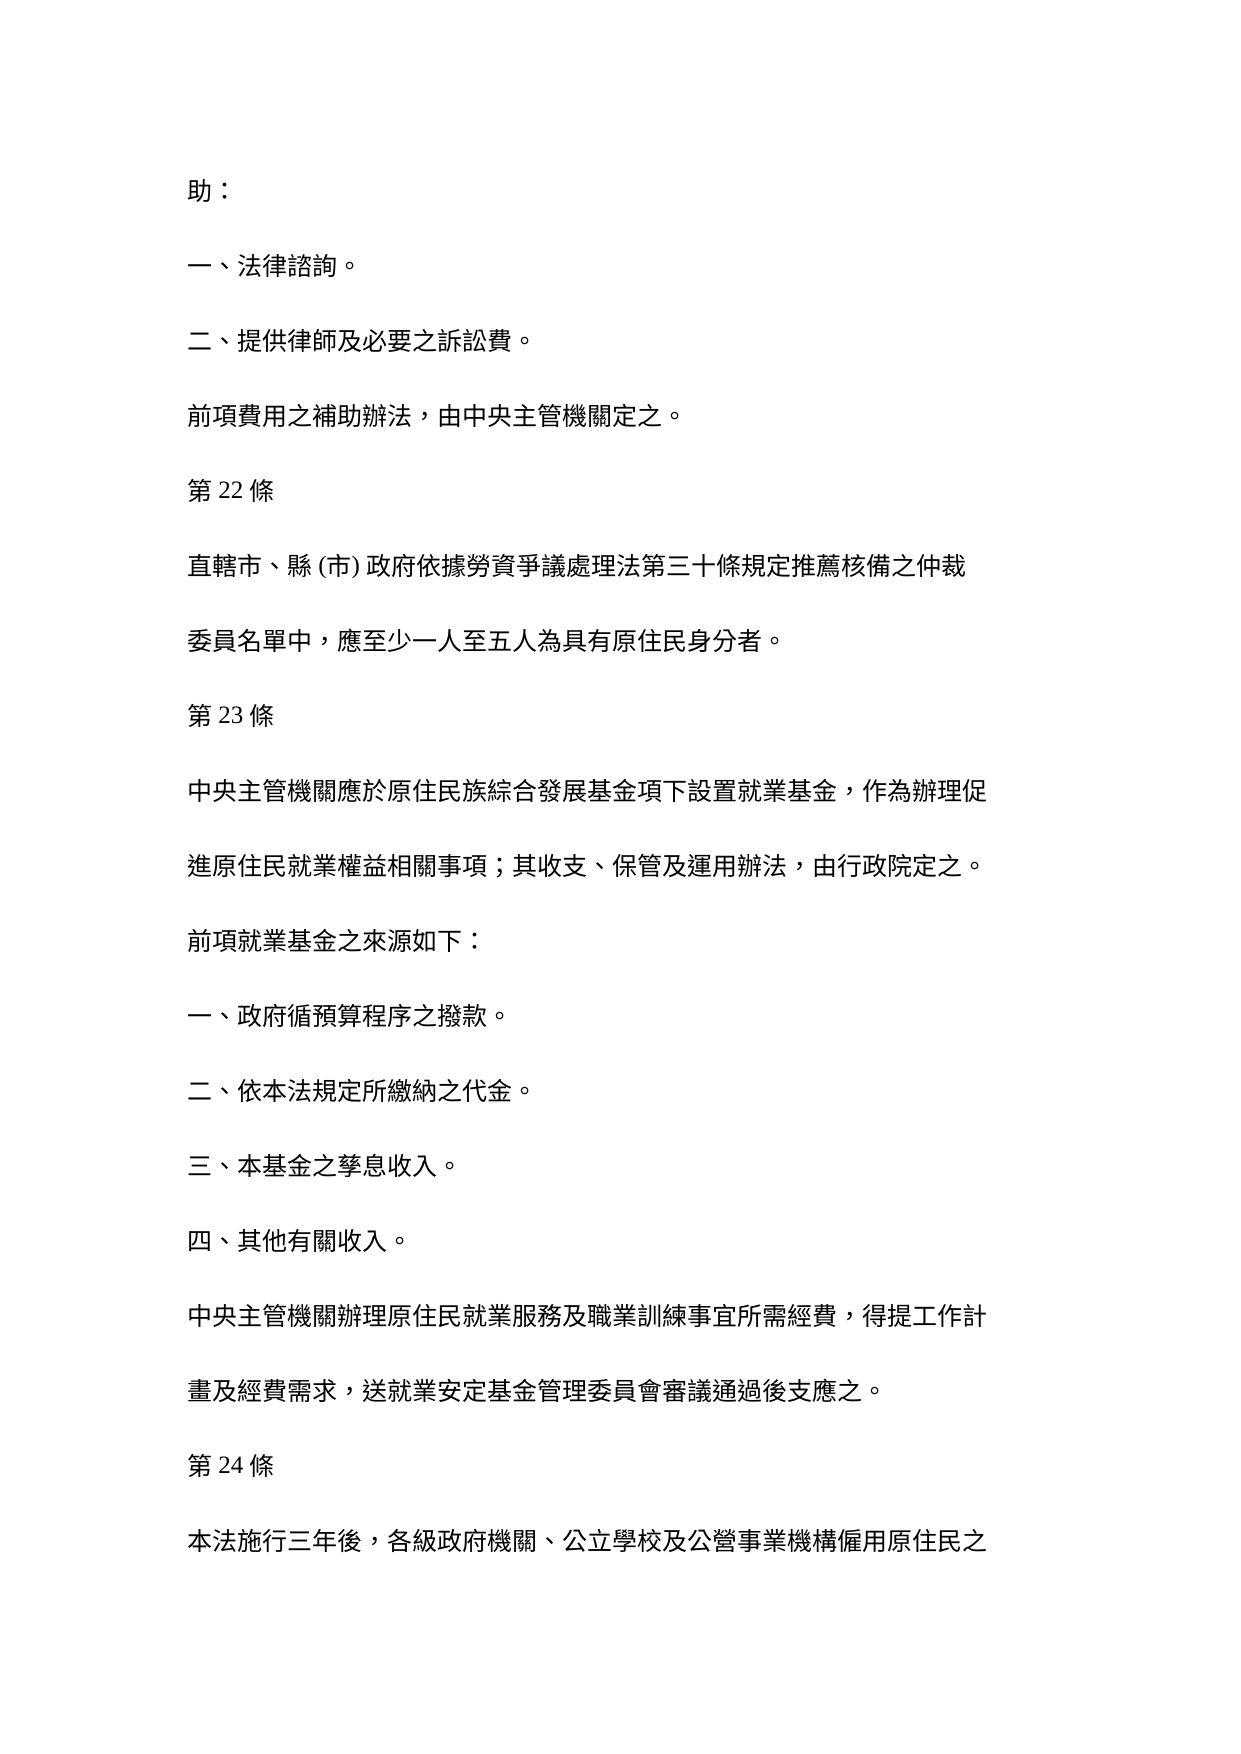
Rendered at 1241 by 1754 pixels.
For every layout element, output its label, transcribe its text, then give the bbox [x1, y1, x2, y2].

text 一、政府循預算程序之撥款。 [187, 989, 1053, 1027]
text 四、其他有關收入。 [187, 1214, 1053, 1252]
text 進原住民就業權益相關事項；其收支、保管及運用辦法，由行政院定之。 [187, 839, 1053, 877]
text 第 22 條 [187, 464, 1053, 502]
text 第 24 條 [187, 1439, 1053, 1477]
text 二、依本法規定所繳納之代金。 [187, 1064, 1053, 1102]
text 三、本基金之孳息收入。 [187, 1139, 1053, 1177]
text 一、法律諮詢。 [187, 239, 1053, 277]
text 中央主管機關應於原住民族綜合發展基金項下設置就業基金，作為辦理促 [187, 764, 1053, 802]
text 前項就業基金之來源如下： [187, 914, 1053, 952]
text 助： [187, 164, 1053, 202]
text 委員名單中，應至少一人至五人為具有原住民身分者。 [187, 614, 1053, 652]
text 二、提供律師及必要之訴訟費。 [187, 314, 1053, 352]
text 直轄市、縣 (市) 政府依據勞資爭議處理法第三十條規定推薦核備之仲裁 [187, 539, 1053, 577]
text 畫及經費需求，送就業安定基金管理委員會審議通過後支應之。 [187, 1364, 1053, 1402]
text 第 23 條 [187, 689, 1053, 727]
text 本法施行三年後，各級政府機關、公立學校及公營事業機構僱用原住民之 [187, 1514, 1053, 1552]
text 中央主管機關辦理原住民就業服務及職業訓練事宜所需經費，得提工作計 [187, 1289, 1053, 1327]
text 前項費用之補助辦法，由中央主管機關定之。 [187, 389, 1053, 427]
